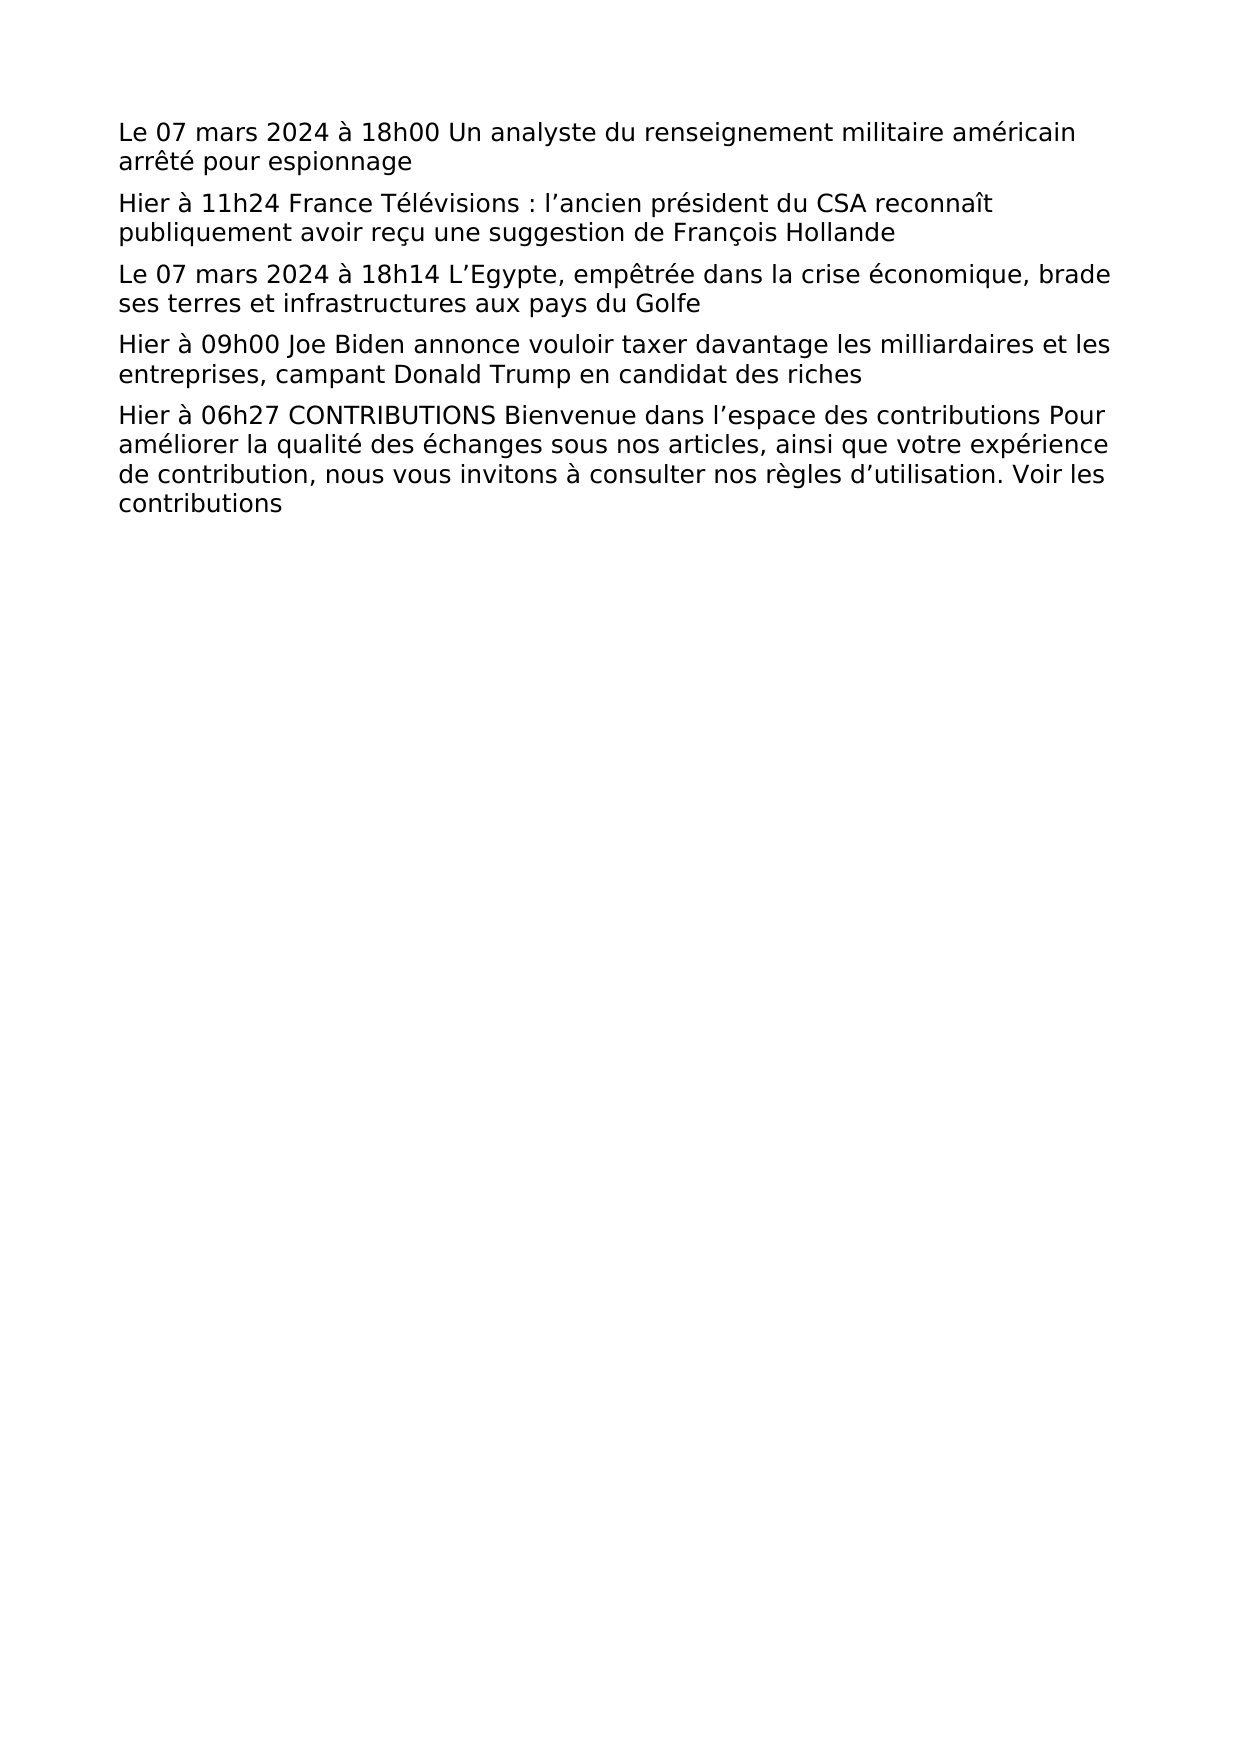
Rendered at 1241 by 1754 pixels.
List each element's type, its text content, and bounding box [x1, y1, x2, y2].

text Hier à 11h24 France Télévisions : l’ancien président du CSA reconnaît publiquement avoir reçu une suggestion de François Hollande [118, 189, 1122, 247]
text Hier à 06h27 CONTRIBUTIONS Bienvenue dans l’espace des contributions Pour améliorer la qualité des échanges sous nos articles, ainsi que votre expérience de contribution, nous vous invitons à consulter nos règles d’utilisation. Voir les contributions [118, 401, 1122, 518]
text Hier à 09h00 Joe Biden annonce vouloir taxer davantage les milliardaires et les entreprises, campant Donald Trump en candidat des riches [118, 331, 1122, 389]
text Le 07 mars 2024 à 18h00 Un analyste du renseignement militaire américain arrêté pour espionnage [118, 118, 1122, 176]
text Le 07 mars 2024 à 18h14 L’Egypte, empêtrée dans la crise économique, brade ses terres et infrastructures aux pays du Golfe [118, 260, 1122, 318]
